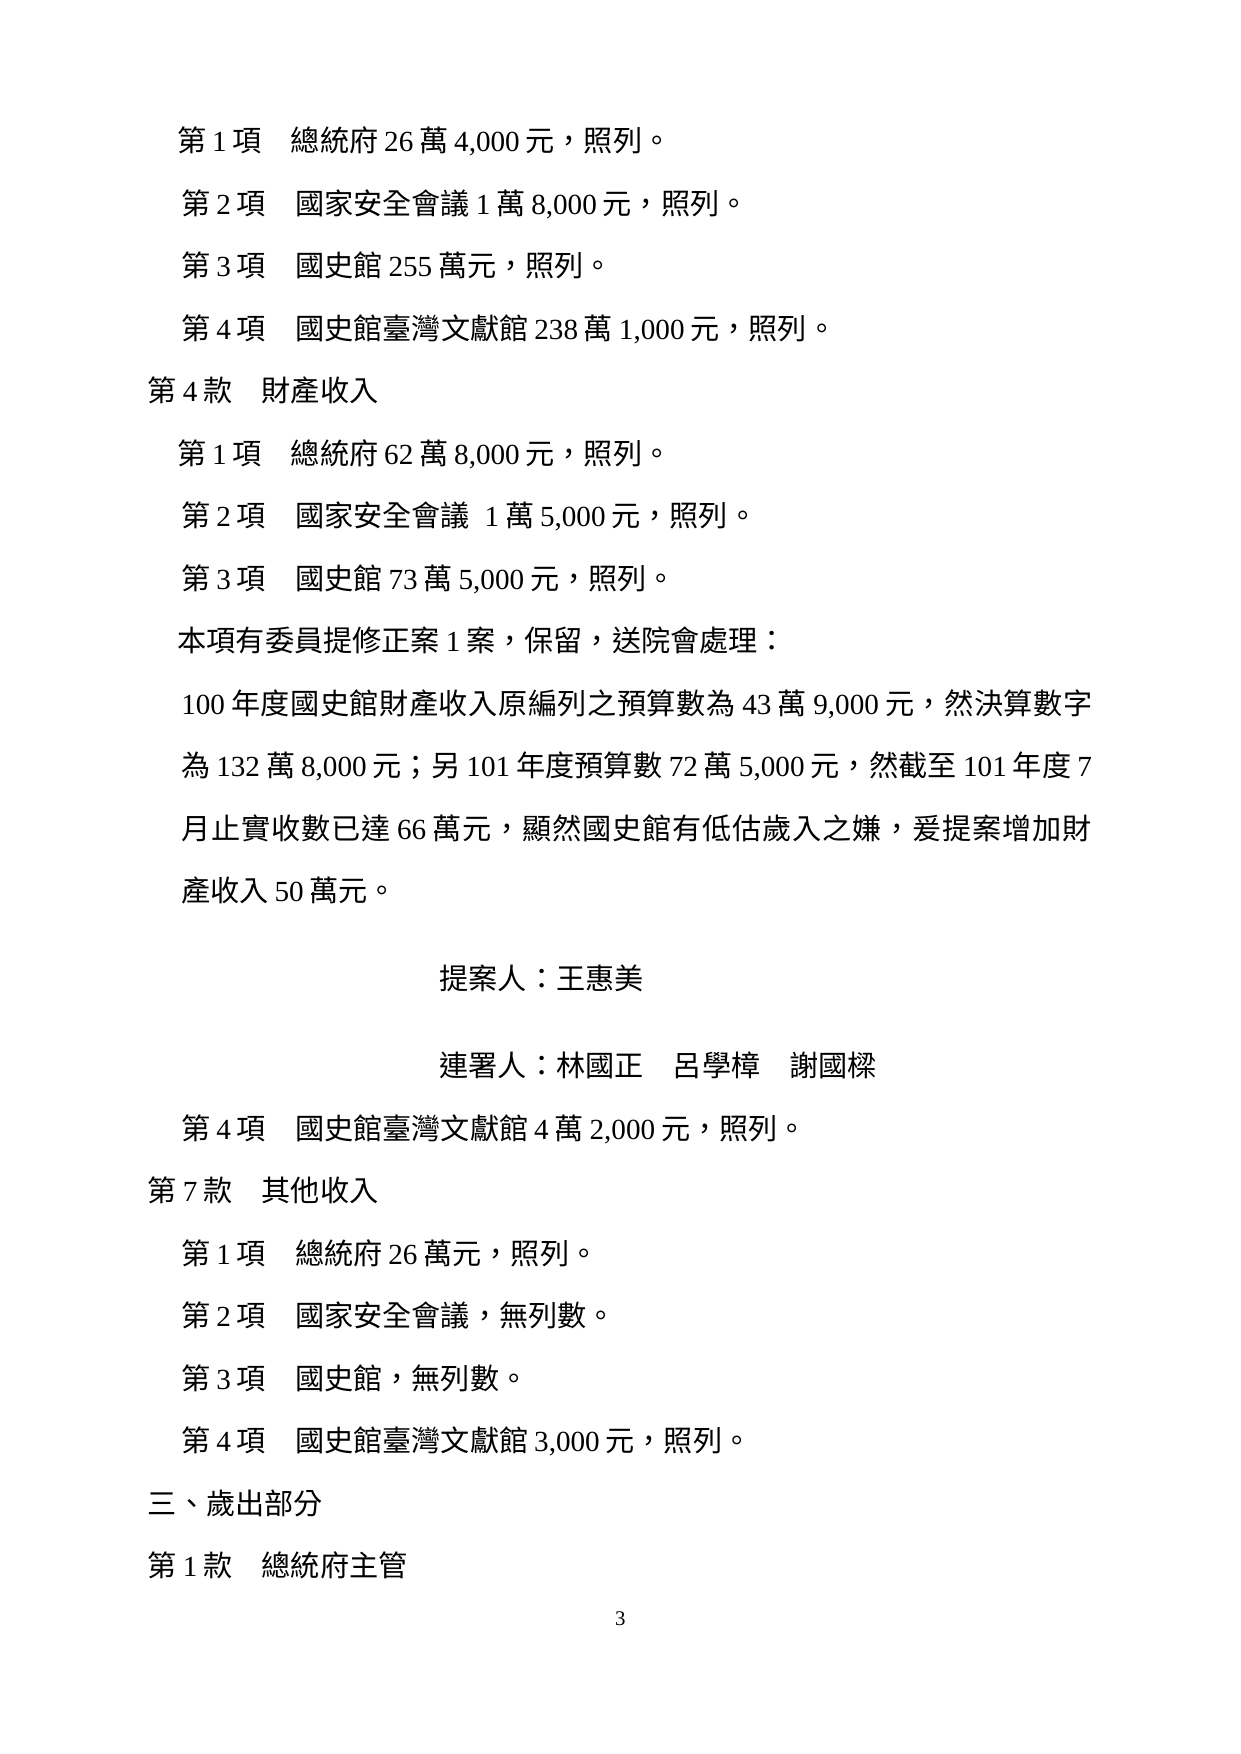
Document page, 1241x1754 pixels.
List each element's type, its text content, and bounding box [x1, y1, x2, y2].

text 第7款 其他收入 [148, 1147, 1092, 1210]
text 第3項 國史館73萬5,000元，照列。 [181, 535, 1092, 597]
text 連署人：林國正 呂學樟 謝國樑 [148, 1022, 1092, 1085]
text 三、歲出部分 [148, 1460, 1092, 1522]
text 第4項 國史館臺灣文獻館238萬1,000元，照列。 [181, 285, 1092, 347]
text 第4項 國史館臺灣文獻館3,000元，照列。 [148, 1397, 1092, 1460]
text 第3項 國史館255萬元，照列。 [181, 222, 1092, 285]
text 100年度國史館財產收入原編列之預算數為43萬9,000元，然決算數字為132萬8,000元；另101年度預算數72萬5,000元，然截至101年度7月止實收數已達66萬元，顯然國史館有低估歲入之嫌，爰提案增加財產收入50萬元。 [181, 660, 1092, 910]
text 第2項 國家安全會議1萬8,000元，照列。 [148, 160, 1092, 222]
text 第2項 國家安全會議，無列數。 [148, 1272, 1092, 1335]
text 第1款 總統府主管 [148, 1522, 1092, 1585]
text 第4款 財產收入 [148, 347, 1092, 410]
text 提案人：王惠美 [148, 935, 1092, 997]
text 第3項 國史館，無列數。 [148, 1335, 1092, 1397]
text 本項有委員提修正案1案，保留，送院會處理： [148, 597, 1092, 660]
text 第1項 總統府26萬元，照列。 [148, 1210, 1092, 1272]
text 第1項 總統府26萬4,000元，照列。 [148, 97, 1092, 160]
text 第1項 總統府62萬8,000元，照列。 [148, 410, 1092, 472]
text 第4項 國史館臺灣文獻館4萬2,000元，照列。 [148, 1085, 1092, 1147]
text 第2項 國家安全會議 1萬5,000元，照列。 [148, 472, 1092, 535]
